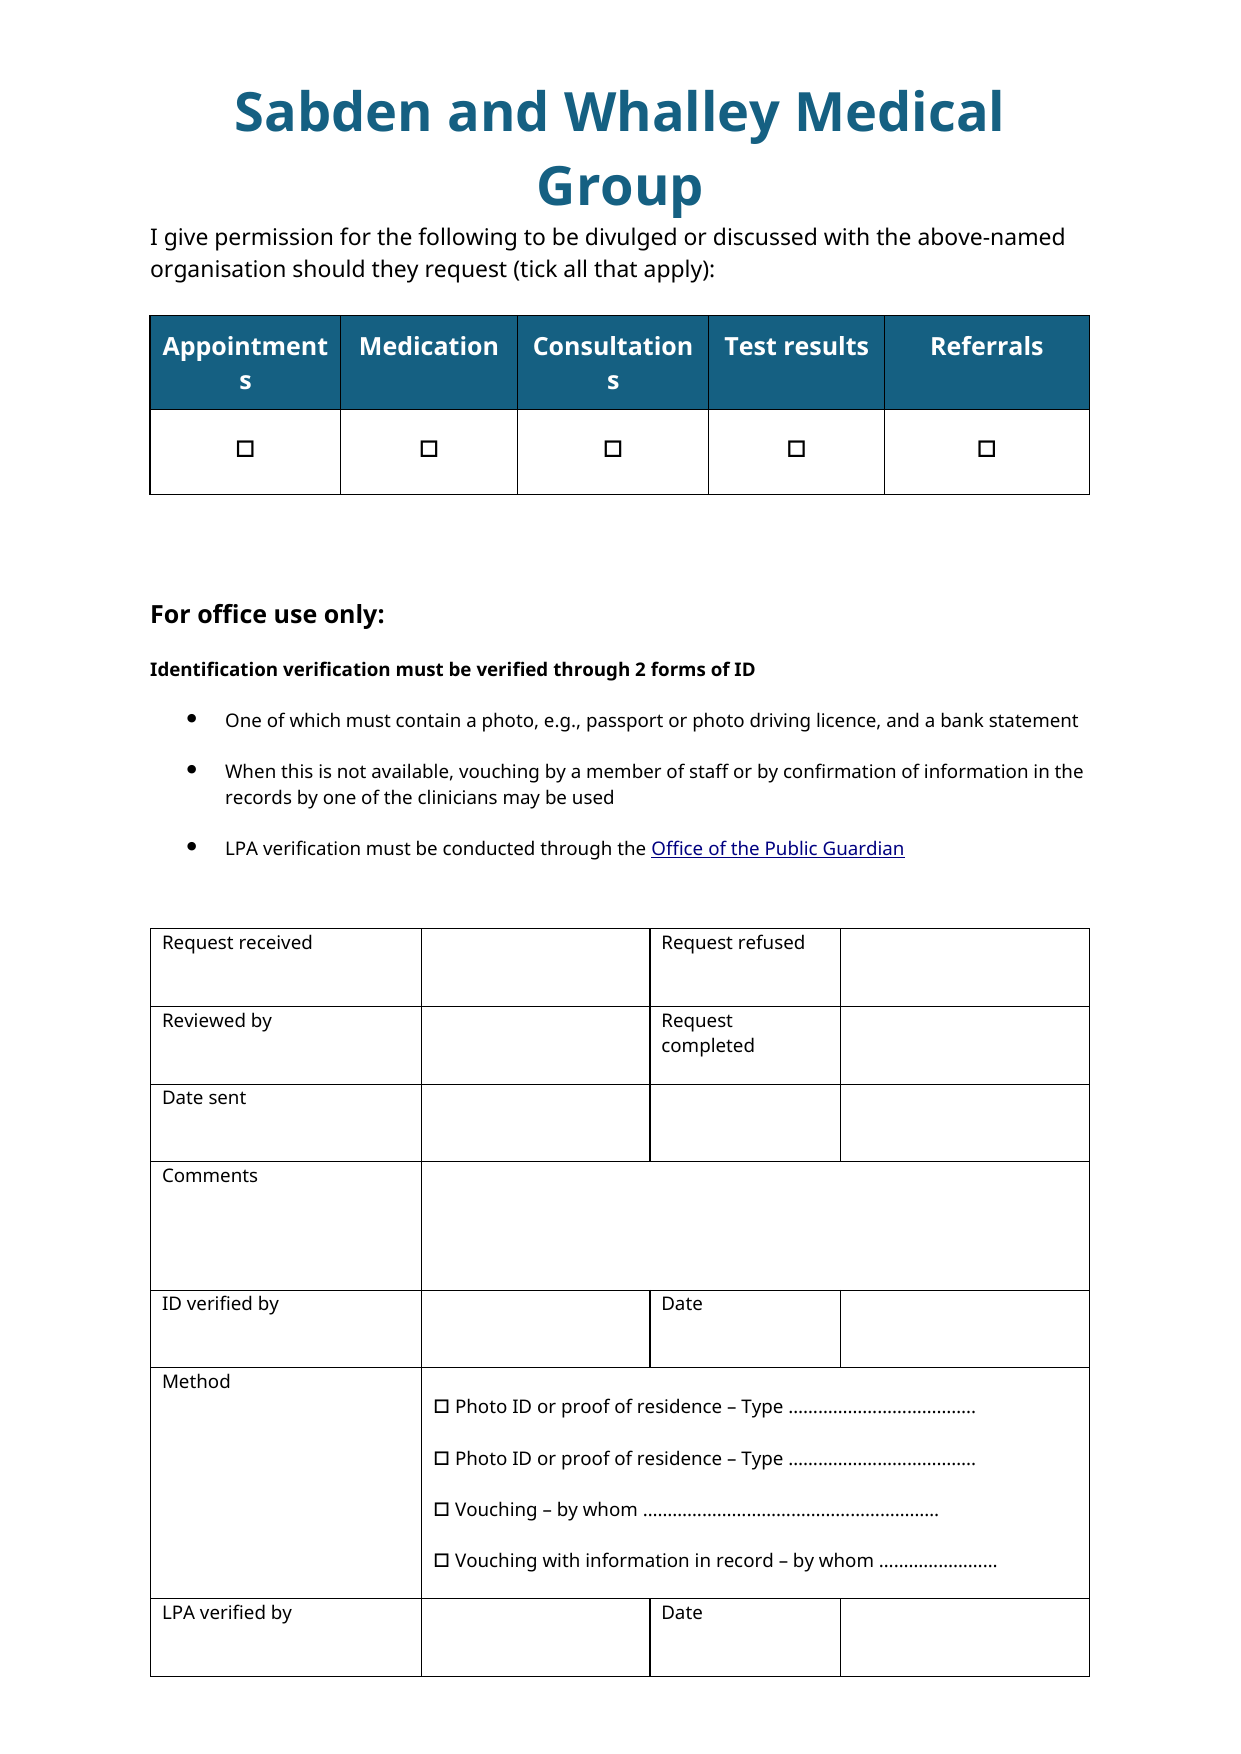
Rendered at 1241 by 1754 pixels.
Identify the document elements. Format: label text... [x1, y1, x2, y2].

table_cell [841, 1085, 1089, 1161]
table_cell ID verified by [151, 1291, 421, 1367]
table_cell  [885, 410, 1089, 493]
list When this is not available, vouching by a member of staff or by confirmation of information in the records by one of the clinicians may be used [187, 758, 1090, 809]
table_header Appointments [151, 316, 340, 409]
list LPA verification must be conducted through the Office of the Public Guardian [187, 835, 1090, 861]
table_cell Reviewed by [151, 1007, 421, 1083]
table_cell  [341, 410, 517, 493]
table_cell Request completed [651, 1007, 840, 1083]
table_cell  Photo ID or proof of residence – Type ………………………………..  Photo ID or proof of residence – Type ………………………………..  Vouching – by whom ……………………………………………………  Vouching with information in record – by whom …………………… [422, 1368, 1089, 1598]
table_cell [841, 1291, 1089, 1367]
table_header [841, 929, 1089, 1006]
table_header Consultations [518, 316, 708, 409]
table_header Request refused [651, 929, 840, 1006]
table_cell Date sent [151, 1085, 421, 1161]
text I give permission for the following to be divulged or discussed with the above-named organisation should they request (tick all that apply): [150, 221, 1090, 284]
table_header Test results [709, 316, 884, 409]
table_cell  [151, 410, 340, 493]
table_cell  [709, 410, 884, 493]
text For office use only: [150, 597, 1090, 631]
table_cell [422, 1162, 1089, 1290]
table_cell [422, 1599, 649, 1676]
table_cell [422, 1291, 649, 1367]
text Identification verification must be verified through 2 forms of ID [150, 656, 1090, 682]
table_cell [841, 1599, 1089, 1676]
table_cell [651, 1085, 840, 1161]
table_cell [841, 1007, 1089, 1083]
table_cell LPA verified by [151, 1599, 421, 1676]
table_cell Date [651, 1291, 840, 1367]
table_header Referrals [885, 316, 1089, 409]
table_cell [422, 1085, 649, 1161]
table_header [422, 929, 649, 1006]
table_header Medication [341, 316, 517, 409]
table_cell Method [151, 1368, 421, 1598]
list One of which must contain a photo, e.g., passport or photo driving licence, and a bank statement [187, 707, 1090, 733]
table_header Request received [151, 929, 421, 1006]
table_cell  [518, 410, 708, 493]
table_cell [422, 1007, 649, 1083]
table_cell Date [651, 1599, 840, 1676]
table_cell Comments [151, 1162, 421, 1290]
